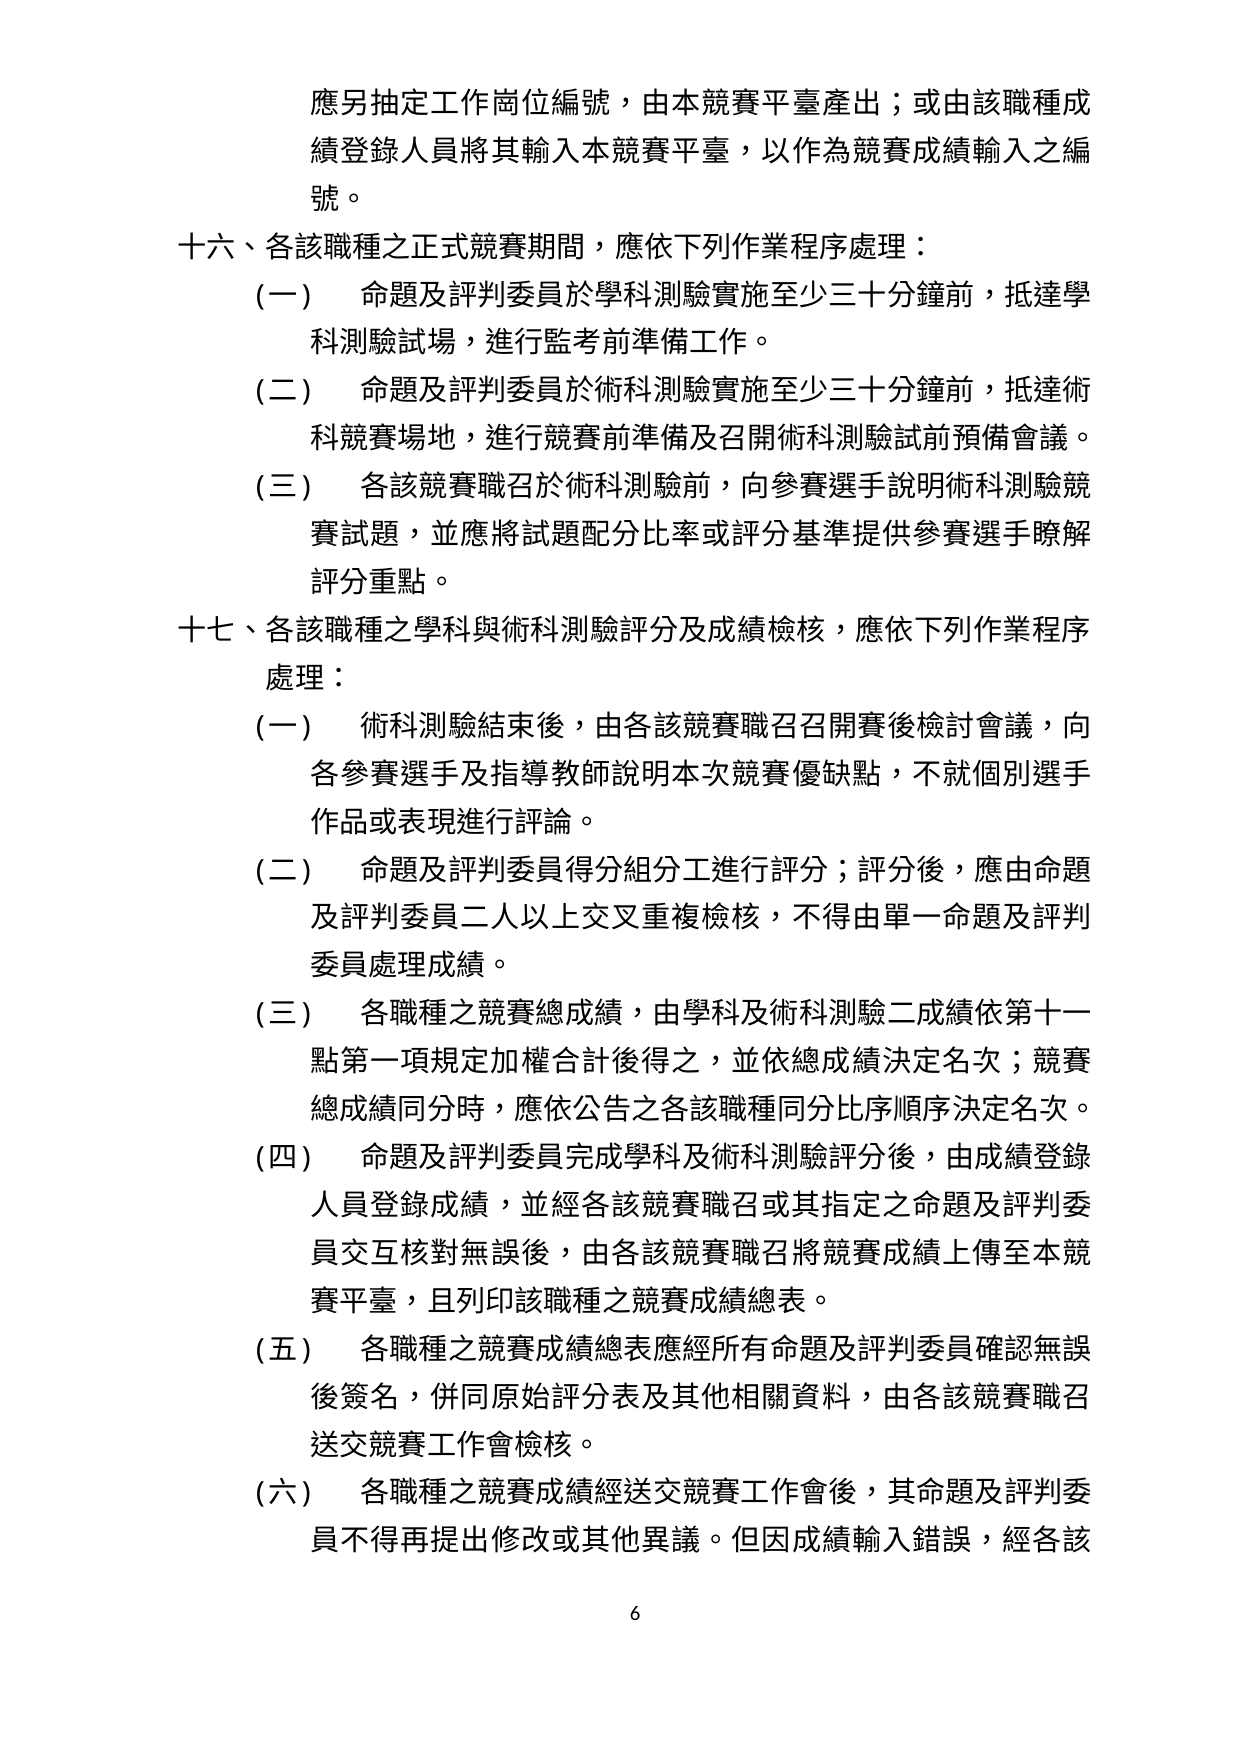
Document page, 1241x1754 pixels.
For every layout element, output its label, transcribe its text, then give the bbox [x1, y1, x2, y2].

text 十六、各該職種之正式競賽期間，應依下列作業程序處理： [177, 219, 1092, 267]
text 十七、各該職種之學科與術科測驗評分及成績檢核，應依下列作業程序處理： [177, 602, 1092, 698]
list 各職種之競賽成績總表應經所有命題及評判委員確認無誤後簽名，併同原始評分表及其他相關資料，由各該競賽職召送交競賽工作會檢核。 [251, 1321, 1092, 1464]
list 競賽前，各競賽職種參賽選手，於報到時，除選手編號外，應另抽定工作崗位編號，由本競賽平臺產出；或由該職種成績登錄人員將其輸入本競賽平臺，以作為競賽成績輸入之編號。 [251, 75, 1092, 219]
list 各職種之競賽成績經送交競賽工作會後，其命題及評判委員不得再提出修改或其他異議。但因成績輸入錯誤，經各該 [251, 1464, 1092, 1560]
list 命題及評判委員於學科測驗實施至少三十分鐘前，抵達學科測驗試場，進行監考前準備工作。 [251, 267, 1092, 362]
list 各職種之競賽總成績，由學科及術科測驗二成績依第十一點第一項規定加權合計後得之，並依總成績決定名次；競賽總成績同分時，應依公告之各該職種同分比序順序決定名次。 [251, 985, 1092, 1129]
list 術科測驗結束後，由各該競賽職召召開賽後檢討會議，向各參賽選手及指導教師說明本次競賽優缺點，不就個別選手作品或表現進行評論。 [251, 698, 1092, 842]
list 命題及評判委員完成學科及術科測驗評分後，由成績登錄人員登錄成績，並經各該競賽職召或其指定之命題及評判委員交互核對無誤後，由各該競賽職召將競賽成績上傳至本競賽平臺，且列印該職種之競賽成績總表。 [251, 1129, 1092, 1321]
list 命題及評判委員得分組分工進行評分；評分後，應由命題及評判委員二人以上交叉重複檢核，不得由單一命題及評判委員處理成績。 [251, 842, 1092, 985]
list 各該競賽職召於術科測驗前，向參賽選手說明術科測驗競賽試題，並應將試題配分比率或評分基準提供參賽選手瞭解評分重點。 [251, 458, 1092, 602]
list 命題及評判委員於術科測驗實施至少三十分鐘前，抵達術科競賽場地，進行競賽前準備及召開術科測驗試前預備會議。 [251, 362, 1092, 458]
